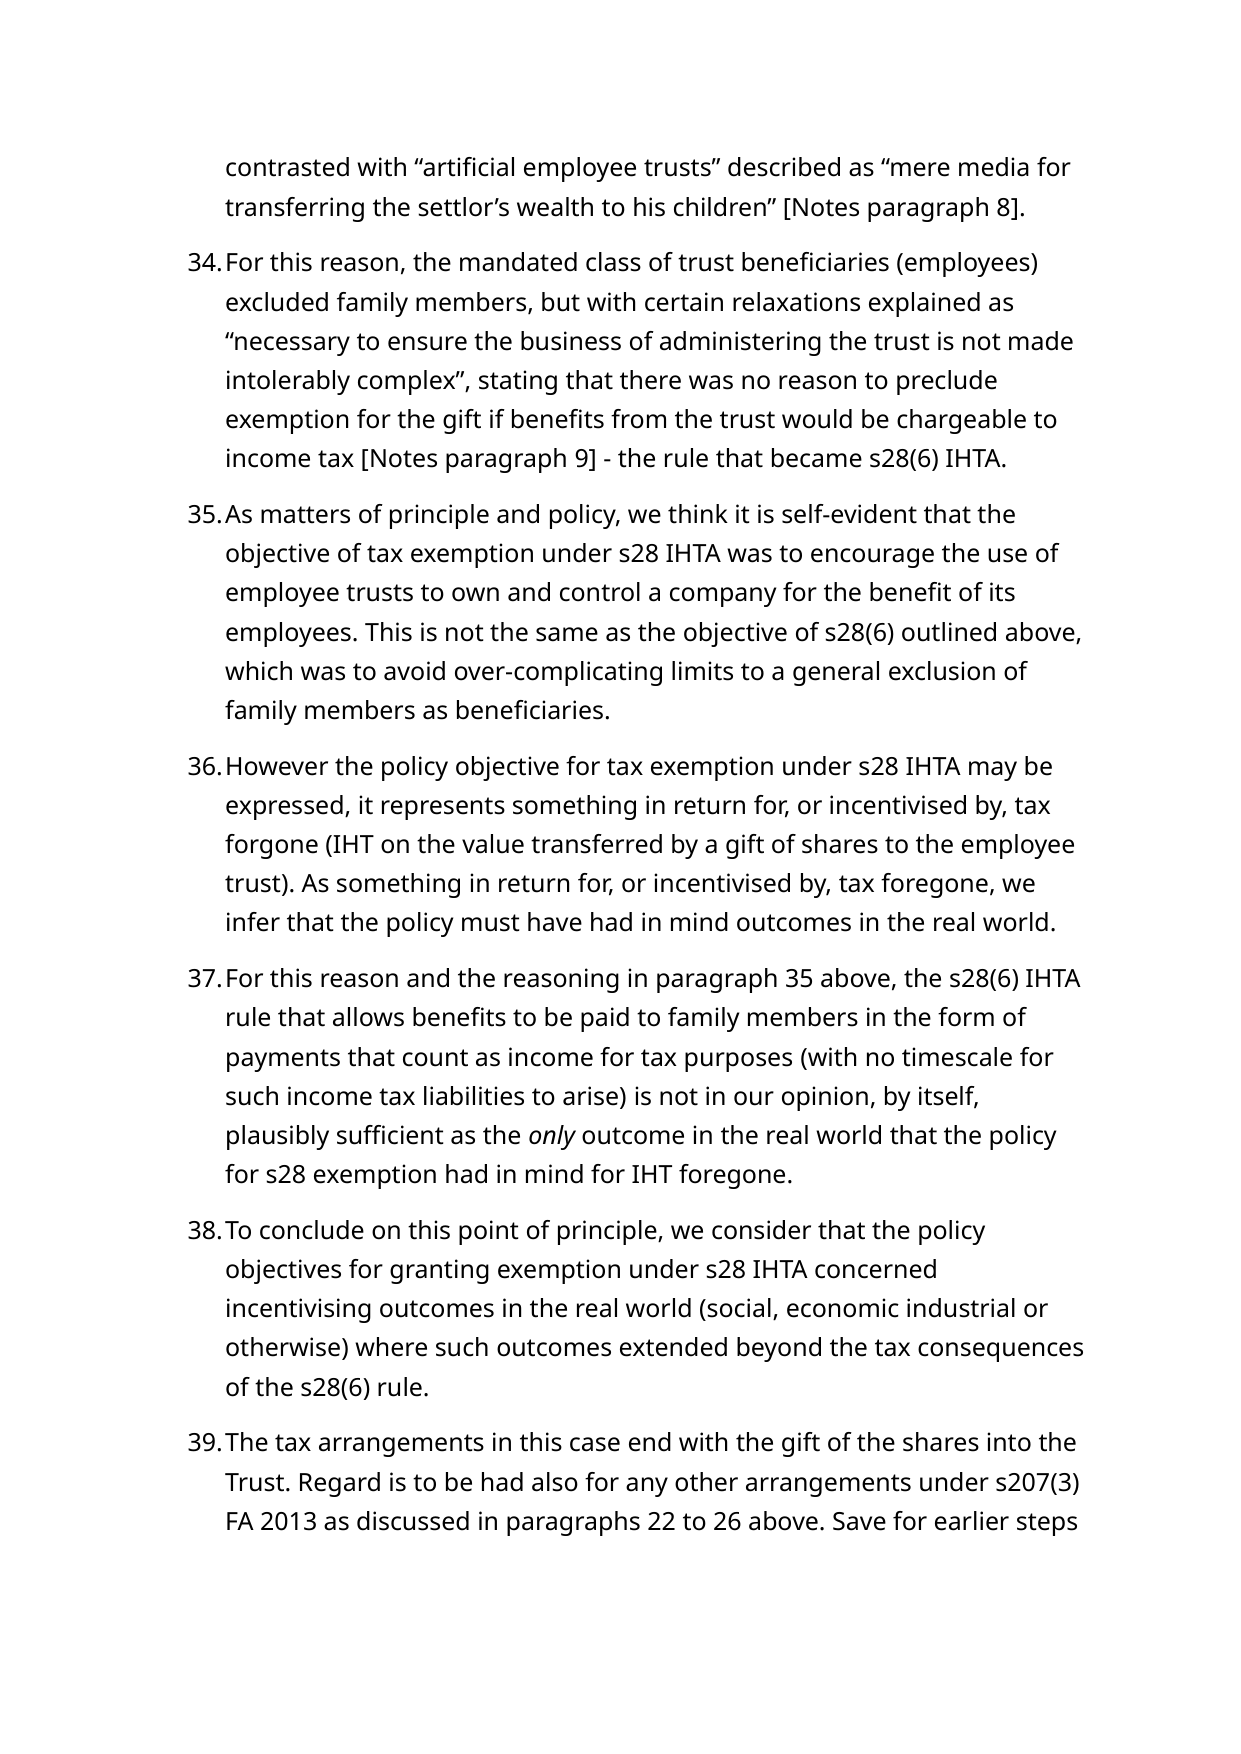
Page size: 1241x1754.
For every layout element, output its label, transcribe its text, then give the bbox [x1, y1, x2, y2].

list contrasted with “artificial employee trusts” described as “mere media for transferring the settlor’s wealth to his children” [Notes paragraph 8]. [187, 150, 1090, 223]
list For this reason, the mandated class of trust beneficiaries (employees) excluded family members, but with certain relaxations explained as “necessary to ensure the business of administering the trust is not made intolerably complex”, stating that there was no reason to preclude exemption for the gift if benefits from the trust would be chargeable to income tax [Notes paragraph 9] - the rule that became s28(6) IHTA. [187, 245, 1090, 475]
list For this reason and the reasoning in paragraph 35 above, the s28(6) IHTA rule that allows benefits to be paid to family members in the form of payments that count as income for tax purposes (with no timescale for such income tax liabilities to arise) is not in our opinion, by itself, plausibly sufficient as the only outcome in the real world that the policy for s28 exemption had in mind for IHT foregone. [187, 961, 1090, 1191]
list As matters of principle and policy, we think it is self-evident that the objective of tax exemption under s28 IHTA was to encourage the use of employee trusts to own and control a company for the benefit of its employees. This is not the same as the objective of s28(6) outlined above, which was to avoid over-complicating limits to a general exclusion of family members as beneficiaries. [187, 497, 1090, 727]
list To conclude on this point of principle, we consider that the policy objectives for granting exemption under s28 IHTA concerned incentivising outcomes in the real world (social, economic industrial or otherwise) where such outcomes extended beyond the tax consequences of the s28(6) rule. [187, 1212, 1090, 1403]
list However the policy objective for tax exemption under s28 IHTA may be expressed, it represents something in return for, or incentivised by, tax forgone (IHT on the value transferred by a gift of shares to the employee trust). As something in return for, or incentivised by, tax foregone, we infer that the policy must have had in mind outcomes in the real world. [187, 748, 1090, 939]
list The tax arrangements in this case end with the gift of the shares into the Trust. Regard is to be had also for any other arrangements under s207(3) FA 2013 as discussed in paragraphs 22 to 26 above. Save for earlier steps [187, 1425, 1090, 1537]
